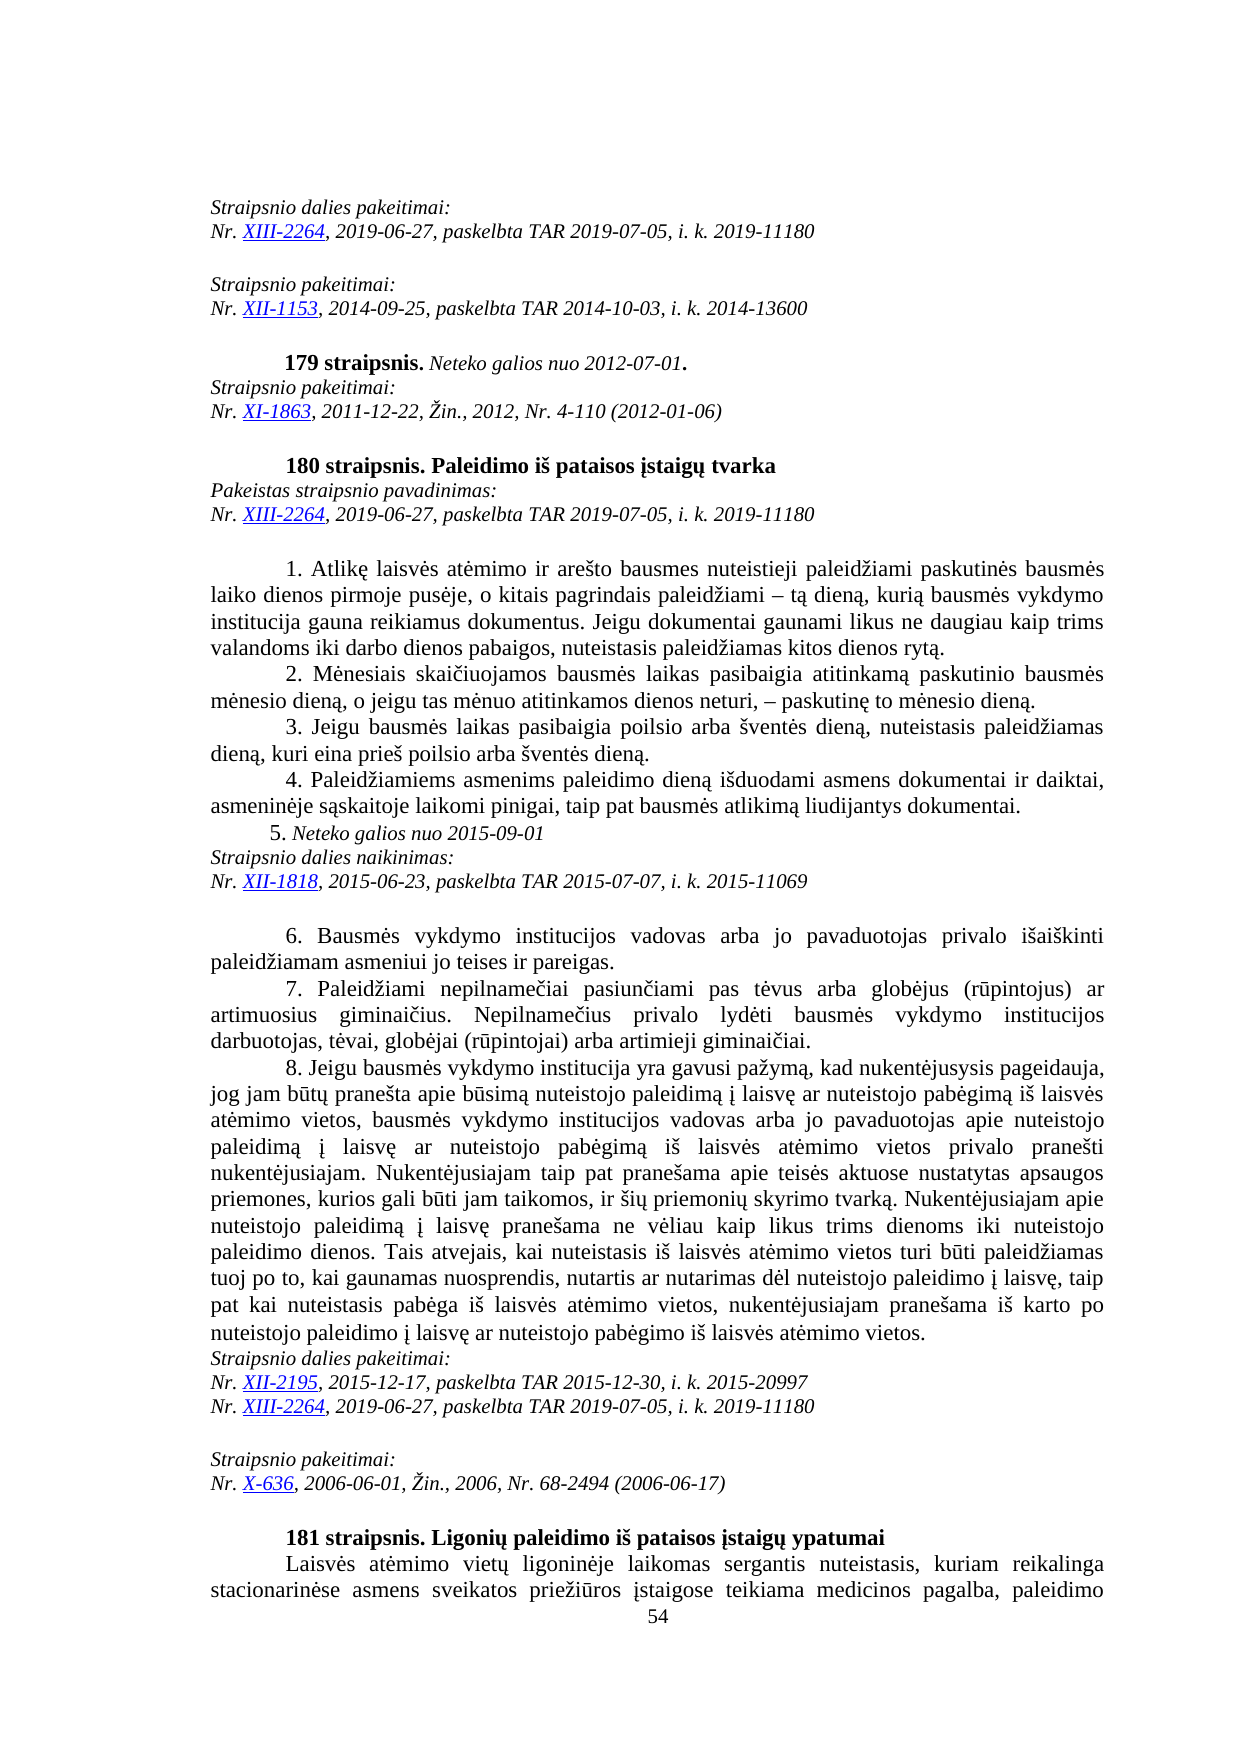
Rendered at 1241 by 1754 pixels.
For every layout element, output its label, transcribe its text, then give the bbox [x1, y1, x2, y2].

text Straipsnio pakeitimai: [210, 1447, 1105, 1471]
text Laisvės atėmimo vietų ligoninėje laikomas sergantis nuteistasis, kuriam reikalinga stacionarinėse asmens sveikatos priežiūros įstaigose teikiama medicinos pagalba, paleidimo [210, 1550, 1105, 1603]
text Nr. XII-1153, 2014-09-25, paskelbta TAR 2014-10-03, i. k. 2014-13600 [210, 296, 1105, 320]
text Nr. X-636, 2006-06-01, Žin., 2006, Nr. 68-2494 (2006-06-17) [210, 1471, 1105, 1495]
text 3. Jeigu bausmės laikas pasibaigia poilsio arba šventės dieną, nuteistasis paleidžiamas dieną, kuri eina prieš poilsio arba šventės dieną. [210, 713, 1105, 766]
text Nr. XII-2195, 2015-12-17, paskelbta TAR 2015-12-30, i. k. 2015-20997 [210, 1370, 1105, 1394]
text Pakeistas straipsnio pavadinimas: [210, 478, 1105, 502]
text Straipsnio dalies naikinimas: [210, 845, 1105, 869]
text 181 straipsnis. Ligonių paleidimo iš pataisos įstaigų ypatumai [210, 1524, 1105, 1550]
text 4. Paleidžiamiems asmenims paleidimo dieną išduodami asmens dokumentai ir daiktai, asmeninėje sąskaitoje laikomi pinigai, taip pat bausmės atlikimą liudijantys dokumentai. [210, 766, 1105, 819]
text 1. Atlikę laisvės atėmimo ir arešto bausmes nuteistieji paleidžiami paskutinės bausmės laiko dienos pirmoje pusėje, o kitais pagrindais paleidžiami – tą dieną, kurią bausmės vykdymo institucija gauna reikiamus dokumentus. Jeigu dokumentai gaunami likus ne daugiau kaip trims valandoms iki darbo dienos pabaigos, nuteistasis paleidžiamas kitos dienos rytą. [210, 555, 1105, 661]
text Straipsnio dalies pakeitimai: [210, 1346, 1105, 1370]
text 2. Mėnesiais skaičiuojamos bausmės laikas pasibaigia atitinkamą paskutinio bausmės mėnesio dieną, o jeigu tas mėnuo atitinkamos dienos neturi, – paskutinę to mėnesio dieną. [210, 661, 1105, 713]
text 7. Paleidžiami nepilnamečiai pasiunčiami pas tėvus arba globėjus (rūpintojus) ar artimuosius giminaičius. Nepilnamečius privalo lydėti bausmės vykdymo institucijos darbuotojas, tėvai, globėjai (rūpintojai) arba artimieji giminaičiai. [210, 974, 1105, 1054]
text Nr. XIII-2264, 2019-06-27, paskelbta TAR 2019-07-05, i. k. 2019-11180 [210, 1394, 1105, 1418]
text Straipsnio pakeitimai: [210, 375, 1105, 399]
text Straipsnio pakeitimai: [210, 272, 1105, 296]
text Nr. XII-1818, 2015-06-23, paskelbta TAR 2015-07-07, i. k. 2015-11069 [210, 869, 1105, 893]
text 180 straipsnis. Paleidimo iš pataisos įstaigų tvarka [210, 452, 1105, 478]
text 5. Neteko galios nuo 2015-09-01 [210, 819, 1105, 845]
text Nr. XI-1863, 2011-12-22, Žin., 2012, Nr. 4-110 (2012-01-06) [210, 399, 1105, 423]
text 8. Jeigu bausmės vykdymo institucija yra gavusi pažymą, kad nukentėjusysis pageidauja, jog jam būtų pranešta apie būsimą nuteistojo paleidimą į laisvę ar nuteistojo pabėgimą iš laisvės atėmimo vietos, bausmės vykdymo institucijos vadovas arba jo pavaduotojas apie nuteistojo paleidimą į laisvę ar nuteistojo pabėgimą iš laisvės atėmimo vietos privalo pranešti nukentėjusiajam. Nukentėjusiajam taip pat pranešama apie teisės aktuose nustatytas apsaugos priemones, kurios gali būti jam taikomos, ir šių priemonių skyrimo tvarką. Nukentėjusiajam apie nuteistojo paleidimą į laisvę pranešama ne vėliau kaip likus trims dienoms iki nuteistojo paleidimo dienos. Tais atvejais, kai nuteistasis iš laisvės atėmimo vietos turi būti paleidžiamas tuoj po to, kai gaunamas nuosprendis, nutartis ar nutarimas dėl nuteistojo paleidimo į laisvę, taip pat kai nuteistasis pabėga iš laisvės atėmimo vietos, nukentėjusiajam pranešama iš karto po nuteistojo paleidimo į laisvę ar nuteistojo pabėgimo iš laisvės atėmimo vietos. [210, 1054, 1105, 1346]
text 179 straipsnis. Neteko galios nuo 2012-07-01. [210, 349, 1105, 375]
text Straipsnio dalies pakeitimai: [210, 195, 1105, 219]
text Nr. XIII-2264, 2019-06-27, paskelbta TAR 2019-07-05, i. k. 2019-11180 [210, 502, 1105, 526]
text 6. Bausmės vykdymo institucijos vadovas arba jo pavaduotojas privalo išaiškinti paleidžiamam asmeniui jo teises ir pareigas. [210, 922, 1105, 974]
text Nr. XIII-2264, 2019-06-27, paskelbta TAR 2019-07-05, i. k. 2019-11180 [210, 219, 1105, 243]
